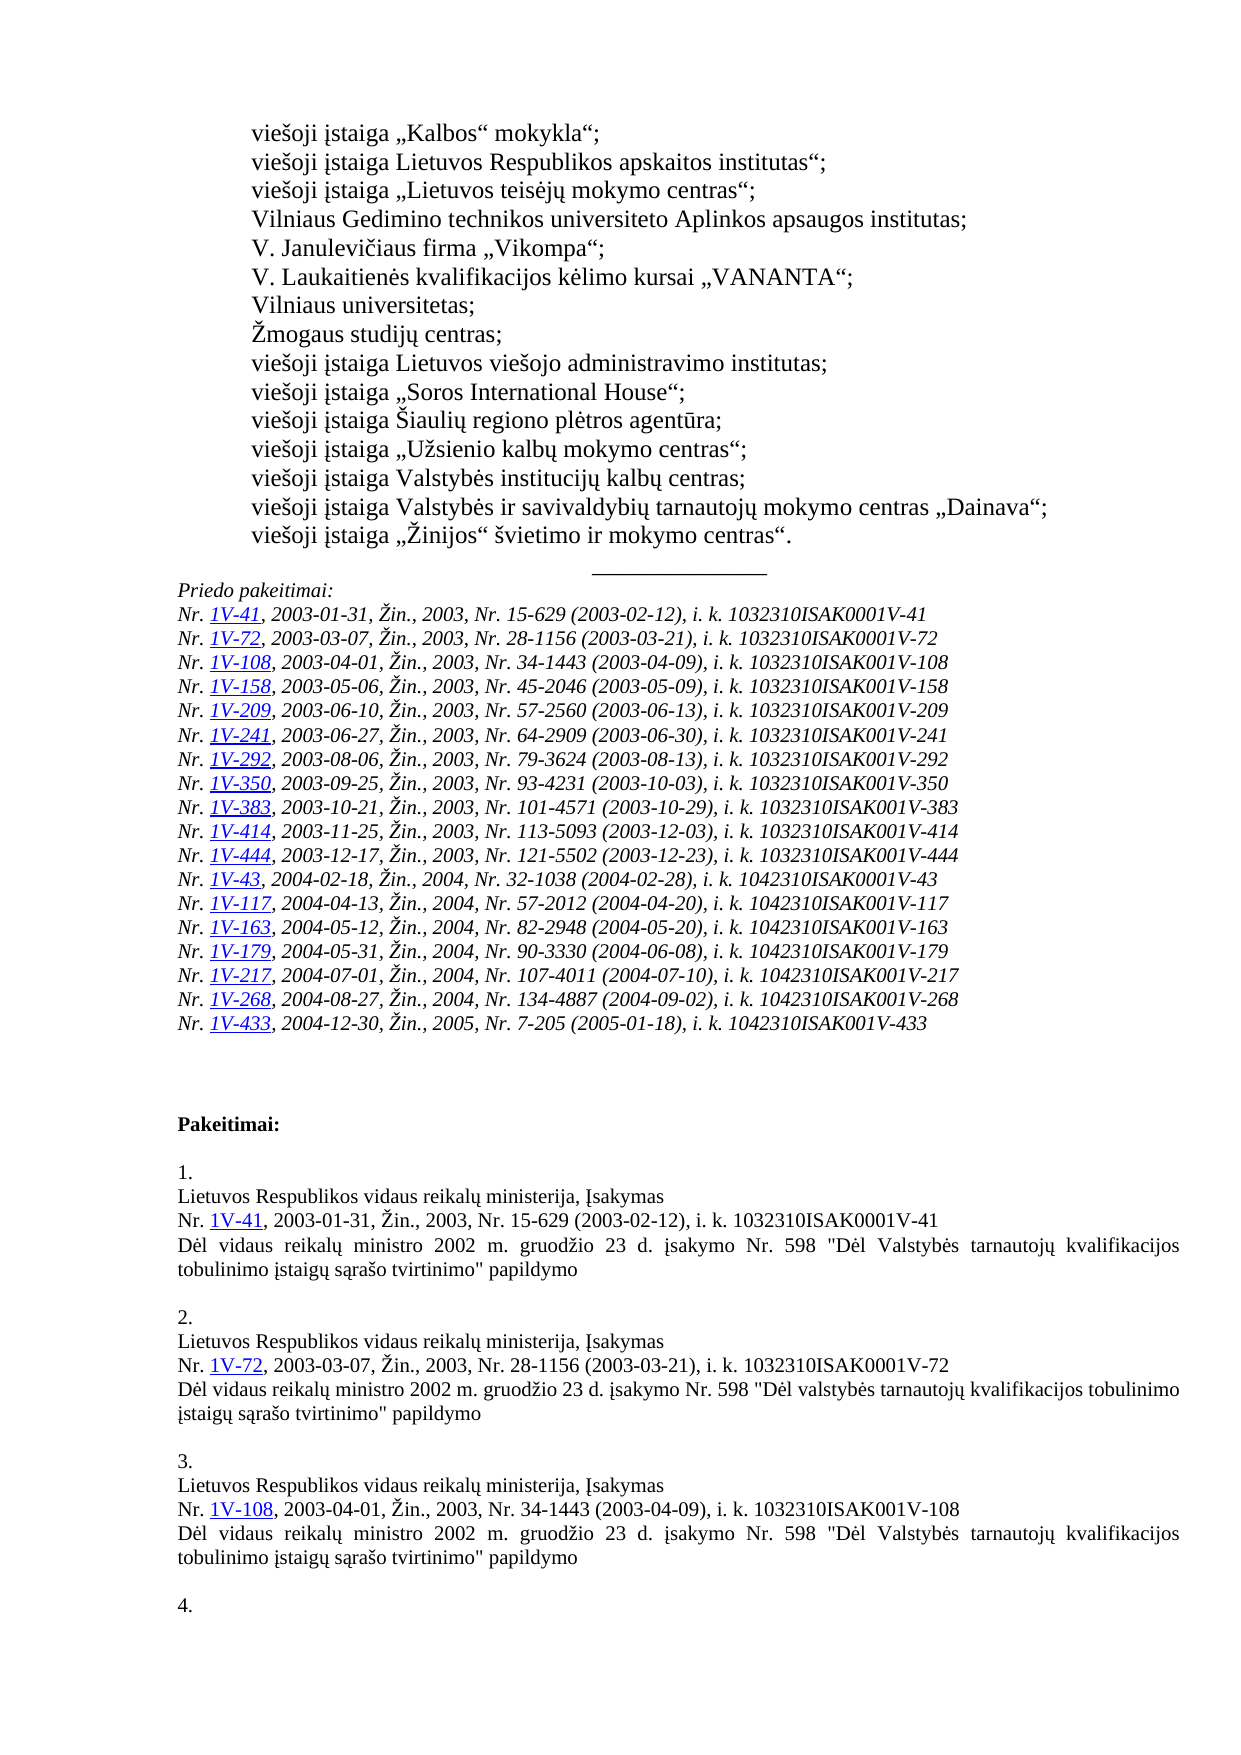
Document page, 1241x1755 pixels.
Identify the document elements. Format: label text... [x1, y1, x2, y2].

text Nr. 1V-268, 2004-08-27, Žin., 2004, Nr. 134-4887 (2004-09-02), i. k. 1042310ISAK001V-268 [177, 987, 1181, 1011]
text Nr. 1V-444, 2003-12-17, Žin., 2003, Nr. 121-5502 (2003-12-23), i. k. 1032310ISAK001V-444 [177, 843, 1181, 867]
text 2. [177, 1305, 1181, 1329]
text viešoji įstaiga Valstybės institucijų kalbų centras; [177, 463, 1181, 492]
text Nr. 1V-158, 2003-05-06, Žin., 2003, Nr. 45-2046 (2003-05-09), i. k. 1032310ISAK001V-158 [177, 674, 1181, 698]
text 1. [177, 1160, 1181, 1184]
text 3. [177, 1449, 1181, 1473]
text viešoji įstaiga „Užsienio kalbų mokymo centras“; [177, 434, 1181, 463]
text Lietuvos Respublikos vidaus reikalų ministerija, Įsakymas [177, 1473, 1181, 1497]
text Lietuvos Respublikos vidaus reikalų ministerija, Įsakymas [177, 1184, 1181, 1208]
text viešoji įstaiga „Soros International House“; [177, 377, 1181, 406]
text ______________ [177, 549, 1181, 578]
text Nr. 1V-163, 2004-05-12, Žin., 2004, Nr. 82-2948 (2004-05-20), i. k. 1042310ISAK001V-163 [177, 915, 1181, 939]
text viešoji įstaiga „Lietuvos teisėjų mokymo centras“; [177, 176, 1181, 204]
text Nr. 1V-41, 2003-01-31, Žin., 2003, Nr. 15-629 (2003-02-12), i. k. 1032310ISAK0001V-41 [177, 602, 1181, 626]
text Nr. 1V-414, 2003-11-25, Žin., 2003, Nr. 113-5093 (2003-12-03), i. k. 1032310ISAK001V-414 [177, 819, 1181, 843]
text Žmogaus studijų centras; [177, 319, 1181, 348]
text V. Laukaitienės kvalifikacijos kėlimo kursai „VANANTA“; [177, 262, 1181, 291]
text Nr. 1V-383, 2003-10-21, Žin., 2003, Nr. 101-4571 (2003-10-29), i. k. 1032310ISAK001V-383 [177, 795, 1181, 819]
text Nr. 1V-117, 2004-04-13, Žin., 2004, Nr. 57-2012 (2004-04-20), i. k. 1042310ISAK001V-117 [177, 891, 1181, 915]
text Priedo pakeitimai: [177, 578, 1181, 602]
text Nr. 1V-350, 2003-09-25, Žin., 2003, Nr. 93-4231 (2003-10-03), i. k. 1032310ISAK001V-350 [177, 771, 1181, 795]
text Vilniaus Gedimino technikos universiteto Aplinkos apsaugos institutas; [177, 204, 1181, 233]
text Dėl vidaus reikalų ministro 2002 m. gruodžio 23 d. įsakymo Nr. 598 "Dėl valstybės tarnautojų kvalifikacijos tobulinimo įstaigų sąrašo tvirtinimo" papildymo [177, 1377, 1181, 1425]
text V. Janulevičiaus firma „Vikompa“; [177, 233, 1181, 262]
text Nr. 1V-72, 2003-03-07, Žin., 2003, Nr. 28-1156 (2003-03-21), i. k. 1032310ISAK0001V-72 [177, 1353, 1181, 1377]
text Pakeitimai: [177, 1112, 1181, 1136]
text Nr. 1V-41, 2003-01-31, Žin., 2003, Nr. 15-629 (2003-02-12), i. k. 1032310ISAK0001V-41 [177, 1208, 1181, 1232]
text Nr. 1V-209, 2003-06-10, Žin., 2003, Nr. 57-2560 (2003-06-13), i. k. 1032310ISAK001V-209 [177, 698, 1181, 722]
text Dėl vidaus reikalų ministro 2002 m. gruodžio 23 d. įsakymo Nr. 598 "Dėl Valstybės tarnautojų kvalifikacijos tobulinimo įstaigų sąrašo tvirtinimo" papildymo [177, 1232, 1181, 1281]
text Nr. 1V-43, 2004-02-18, Žin., 2004, Nr. 32-1038 (2004-02-28), i. k. 1042310ISAK0001V-43 [177, 867, 1181, 891]
text Dėl vidaus reikalų ministro 2002 m. gruodžio 23 d. įsakymo Nr. 598 "Dėl Valstybės tarnautojų kvalifikacijos tobulinimo įstaigų sąrašo tvirtinimo" papildymo [177, 1521, 1181, 1569]
text Nr. 1V-292, 2003-08-06, Žin., 2003, Nr. 79-3624 (2003-08-13), i. k. 1032310ISAK001V-292 [177, 747, 1181, 771]
text Nr. 1V-241, 2003-06-27, Žin., 2003, Nr. 64-2909 (2003-06-30), i. k. 1032310ISAK001V-241 [177, 722, 1181, 747]
text viešoji įstaiga Lietuvos viešojo administravimo institutas; [177, 348, 1181, 377]
text Nr. 1V-217, 2004-07-01, Žin., 2004, Nr. 107-4011 (2004-07-10), i. k. 1042310ISAK001V-217 [177, 963, 1181, 987]
text Nr. 1V-179, 2004-05-31, Žin., 2004, Nr. 90-3330 (2004-06-08), i. k. 1042310ISAK001V-179 [177, 939, 1181, 963]
text viešoji įstaiga Valstybės ir savivaldybių tarnautojų mokymo centras „Dainava“; [177, 492, 1181, 521]
text Vilniaus universitetas; [177, 291, 1181, 319]
text Nr. 1V-72, 2003-03-07, Žin., 2003, Nr. 28-1156 (2003-03-21), i. k. 1032310ISAK0001V-72 [177, 626, 1181, 650]
text Nr. 1V-108, 2003-04-01, Žin., 2003, Nr. 34-1443 (2003-04-09), i. k. 1032310ISAK001V-108 [177, 1497, 1181, 1521]
text Nr. 1V-108, 2003-04-01, Žin., 2003, Nr. 34-1443 (2003-04-09), i. k. 1032310ISAK001V-108 [177, 650, 1181, 674]
text viešoji įstaiga „Žinijos“ švietimo ir mokymo centras“. [177, 521, 1181, 549]
text viešoji įstaiga Šiaulių regiono plėtros agentūra; [177, 406, 1181, 434]
text Nr. 1V-433, 2004-12-30, Žin., 2005, Nr. 7-205 (2005-01-18), i. k. 1042310ISAK001V-433 [177, 1011, 1181, 1035]
text viešoji įstaiga „Kalbos“ mokykla“; [177, 118, 1181, 147]
text viešoji įstaiga Lietuvos Respublikos apskaitos institutas“; [177, 147, 1181, 176]
text Lietuvos Respublikos vidaus reikalų ministerija, Įsakymas [177, 1329, 1181, 1353]
text 4. [177, 1593, 1181, 1617]
